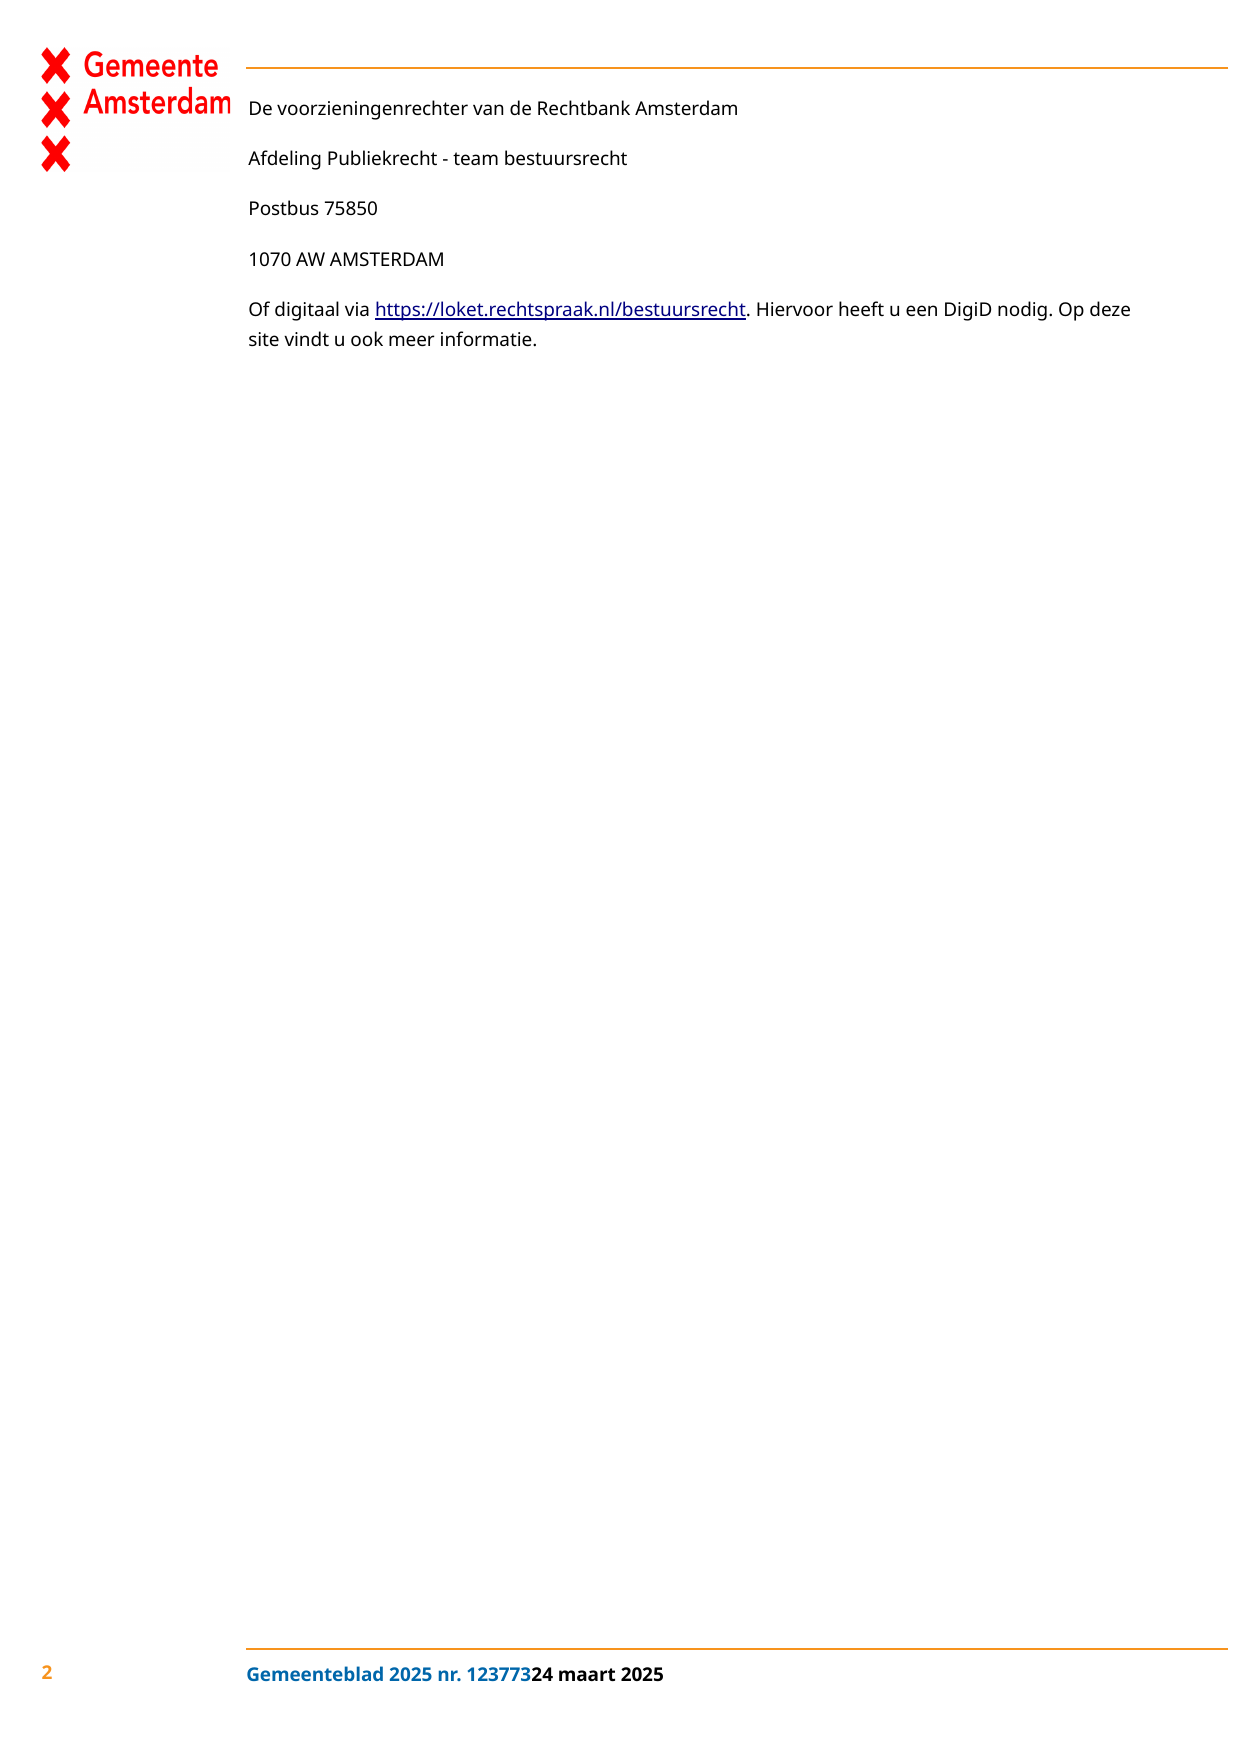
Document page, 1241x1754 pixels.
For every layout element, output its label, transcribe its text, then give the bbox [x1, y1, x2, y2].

picture [41, 47, 231, 172]
text 1070 AW AMSTERDAM [248, 246, 1152, 272]
text Afdeling Publiekrecht - team bestuursrecht [248, 145, 1152, 171]
text Postbus 75850 [248, 196, 1152, 221]
text Of digitaal via https://loket.rechtspraak.nl/bestuursrecht. Hiervoor heeft u een DigiD nodig. Op deze site vindt u ook meer informatie. [248, 296, 1152, 352]
text De voorzieningenrechter van de Rechtbank Amsterdam [248, 95, 1152, 121]
